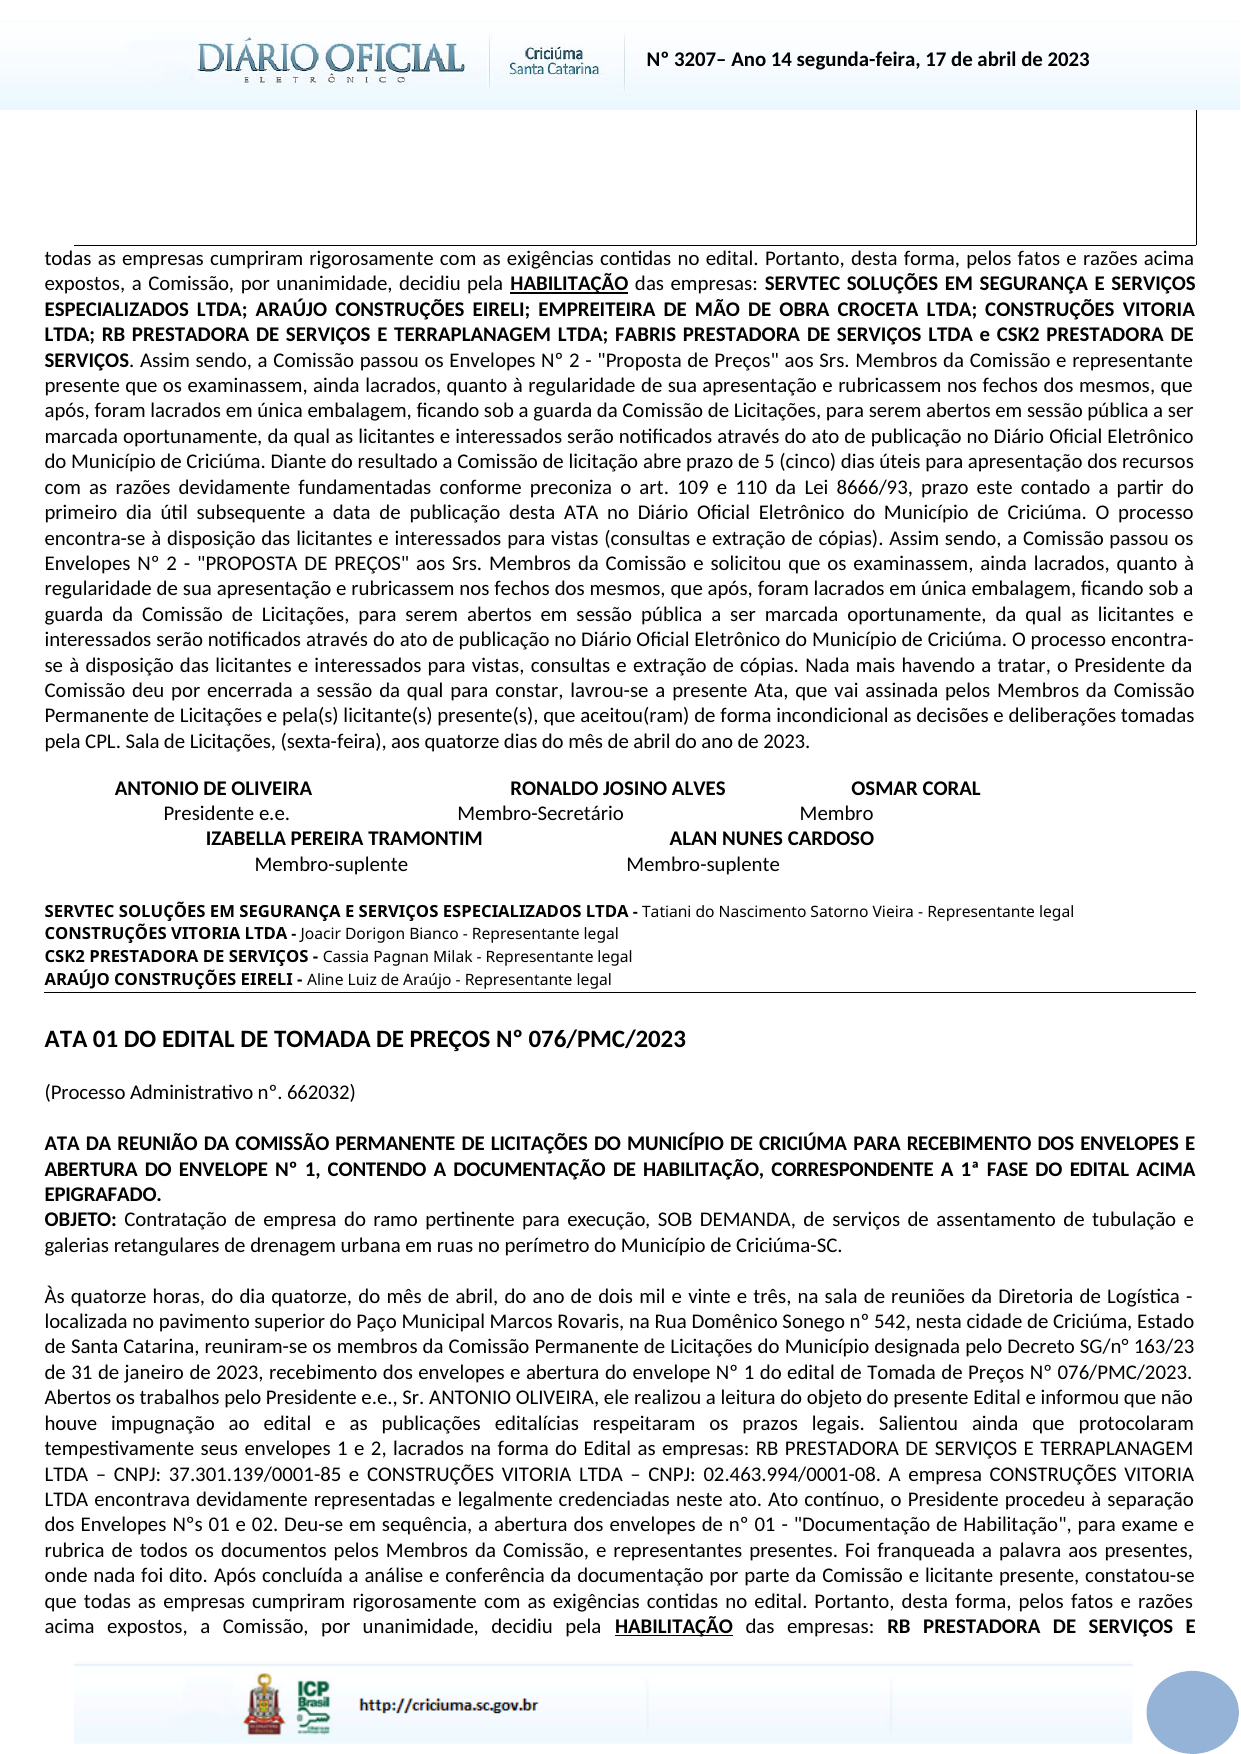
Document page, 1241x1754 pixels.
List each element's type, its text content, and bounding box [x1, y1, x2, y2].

text SERVTEC SOLUÇÕES EM SEGURANÇA E SERVIÇOS ESPECIALIZADOS LTDA - Tatiani do Nascimento Satorno Vieira - Representante legal [44, 899, 1196, 922]
text OBJETO: Contratação de empresa do ramo pertinente para execução, SOB DEMANDA, de serviços de assentamento de tubulação e galerias retangulares de drenagem urbana em ruas no perímetro do Município de Criciúma-SC. [44, 1207, 1196, 1257]
text ANTONIO DE OLIVEIRA RONALDO JOSINO ALVES OSMAR CORAL [74, 775, 1196, 800]
text CONSTRUÇÕES VITORIA LTDA - Joacir Dorigon Bianco - Representante legal [44, 922, 1196, 944]
text Às quatorze horas, do dia quatorze, do mês de abril, do ano de dois mil e vinte e três, na sala de reuniões da Diretoria de Logística - localizada no pavimento superior do Paço Municipal Marcos Rovaris, na Rua Domênico Sonego nº 542, nesta cidade de Criciúma, Estado de Santa Catarina, reuniram-se os membros da Comissão Permanente de Licitações do Município designada pelo Decreto SG/n° 163/23 de 31 de janeiro de 2023, recebimento dos envelopes e abertura do envelope Nº 1 do edital de Tomada de Preços Nº 076/PMC/2023. Abertos os trabalhos pelo Presidente e.e., Sr. ANTONIO OLIVEIRA, ele realizou a leitura do objeto do presente Edital e informou que não houve impugnação ao edital e as publicações editalícias respeitaram os prazos legais. Salientou ainda que protocolaram tempestivamente seus envelopes 1 e 2, lacrados na forma do Edital as empresas: RB PRESTADORA DE SERVIÇOS E TERRAPLANAGEM LTDA – CNPJ: 37.301.139/0001-85 e CONSTRUÇÕES VITORIA LTDA – CNPJ: 02.463.994/0001-08. A empresa CONSTRUÇÕES VITORIA LTDA encontrava devidamente representadas e legalmente credenciadas neste ato. Ato contínuo, o Presidente procedeu à separação dos Envelopes Nºs 01 e 02. Deu-se em sequência, a abertura dos envelopes de nº 01 - "Documentação de Habilitação", para exame e rubrica de todos os documentos pelos Membros da Comissão, e representantes presentes. Foi franqueada a palavra aos presentes, onde nada foi dito. Após concluída a análise e conferência da documentação por parte da Comissão e licitante presente, constatou-se que todas as empresas cumpriram rigorosamente com as exigências contidas no edital. Portanto, desta forma, pelos fatos e razões acima expostos, a Comissão, por unanimidade, decidiu pela HABILITAÇÃO das empresas: RB PRESTADORA DE SERVIÇOS E [44, 1283, 1196, 1639]
text IZABELLA PEREIRA TRAMONTIM ALAN NUNES CARDOSO [74, 826, 1196, 851]
text ATA DA REUNIÃO DA COMISSÃO PERMANENTE DE LICITAÇÕES DO MUNICÍPIO DE CRICIÚMA PARA RECEBIMENTO DOS ENVELOPES E ABERTURA DO ENVELOPE Nº 1, CONTENDO A DOCUMENTAÇÃO DE HABILITAÇÃO, CORRESPONDENTE A 1ª FASE DO EDITAL ACIMA EPIGRAFADO. [44, 1130, 1196, 1207]
text todas as empresas cumpriram rigorosamente com as exigências contidas no edital. Portanto, desta forma, pelos fatos e razões acima expostos, a Comissão, por unanimidade, decidiu pela HABILITAÇÃO das empresas: SERVTEC SOLUÇÕES EM SEGURANÇA E SERVIÇOS ESPECIALIZADOS LTDA; ARAÚJO CONSTRUÇÕES EIRELI; EMPREITEIRA DE MÃO DE OBRA CROCETA LTDA; CONSTRUÇÕES VITORIA LTDA; RB PRESTADORA DE SERVIÇOS E TERRAPLANAGEM LTDA; FABRIS PRESTADORA DE SERVIÇOS LTDA e CSK2 PRESTADORA DE SERVIÇOS. Assim sendo, a Comissão passou os Envelopes Nº 2 - "Proposta de Preços" aos Srs. Membros da Comissão e representante presente que os examinassem, ainda lacrados, quanto à regularidade de sua apresentação e rubricassem nos fechos dos mesmos, que após, foram lacrados em única embalagem, ficando sob a guarda da Comissão de Licitações, para serem abertos em sessão pública a ser marcada oportunamente, da qual as licitantes e interessados serão notificados através do ato de publicação no Diário Oficial Eletrônico do Município de Criciúma. Diante do resultado a Comissão de licitação abre prazo de 5 (cinco) dias úteis para apresentação dos recursos com as razões devidamente fundamentadas conforme preconiza o art. 109 e 110 da Lei 8666/93, prazo este contado a partir do primeiro dia útil subsequente a data de publicação desta ATA no Diário Oficial Eletrônico do Município de Criciúma. O processo encontra-se à disposição das licitantes e interessados para vistas (consultas e extração de cópias). Assim sendo, a Comissão passou os Envelopes Nº 2 - "PROPOSTA DE PREÇOS" aos Srs. Membros da Comissão e solicitou que os examinassem, ainda lacrados, quanto à regularidade de sua apresentação e rubricassem nos fechos dos mesmos, que após, foram lacrados em única embalagem, ficando sob a guarda da Comissão de Licitações, para serem abertos em sessão pública a ser marcada oportunamente, da qual as licitantes e interessados serão notificados através do ato de publicação no Diário Oficial Eletrônico do Município de Criciúma. O processo encontra-se à disposição das licitantes e interessados para vistas, consultas e extração de cópias. Nada mais havendo a tratar, o Presidente da Comissão deu por encerrada a sessão da qual para constar, lavrou-se a presente Ata, que vai assinada pelos Membros da Comissão Permanente de Licitações e pela(s) licitante(s) presente(s), que aceitou(ram) de forma incondicional as decisões e deliberações tomadas pela CPL. Sala de Licitações, (sexta-feira), aos quatorze dias do mês de abril do ano de 2023. [44, 245, 1196, 753]
text Membro-suplente Membro-suplente [148, 851, 1196, 876]
text ARAÚJO CONSTRUÇÕES EIRELI - Aline Luiz de Araújo - Representante legal [44, 967, 1196, 992]
text (Processo Administrativo nº. 662032) [44, 1079, 1196, 1105]
text Presidente e.e. Membro-Secretário Membro [74, 800, 1196, 826]
text ATA 01 DO EDITAL DE TOMADA DE PREÇOS Nº 076/PMC/2023 [44, 1024, 1196, 1054]
text CSK2 PRESTADORA DE SERVIÇOS - Cassia Pagnan Milak - Representante legal [44, 944, 1196, 967]
